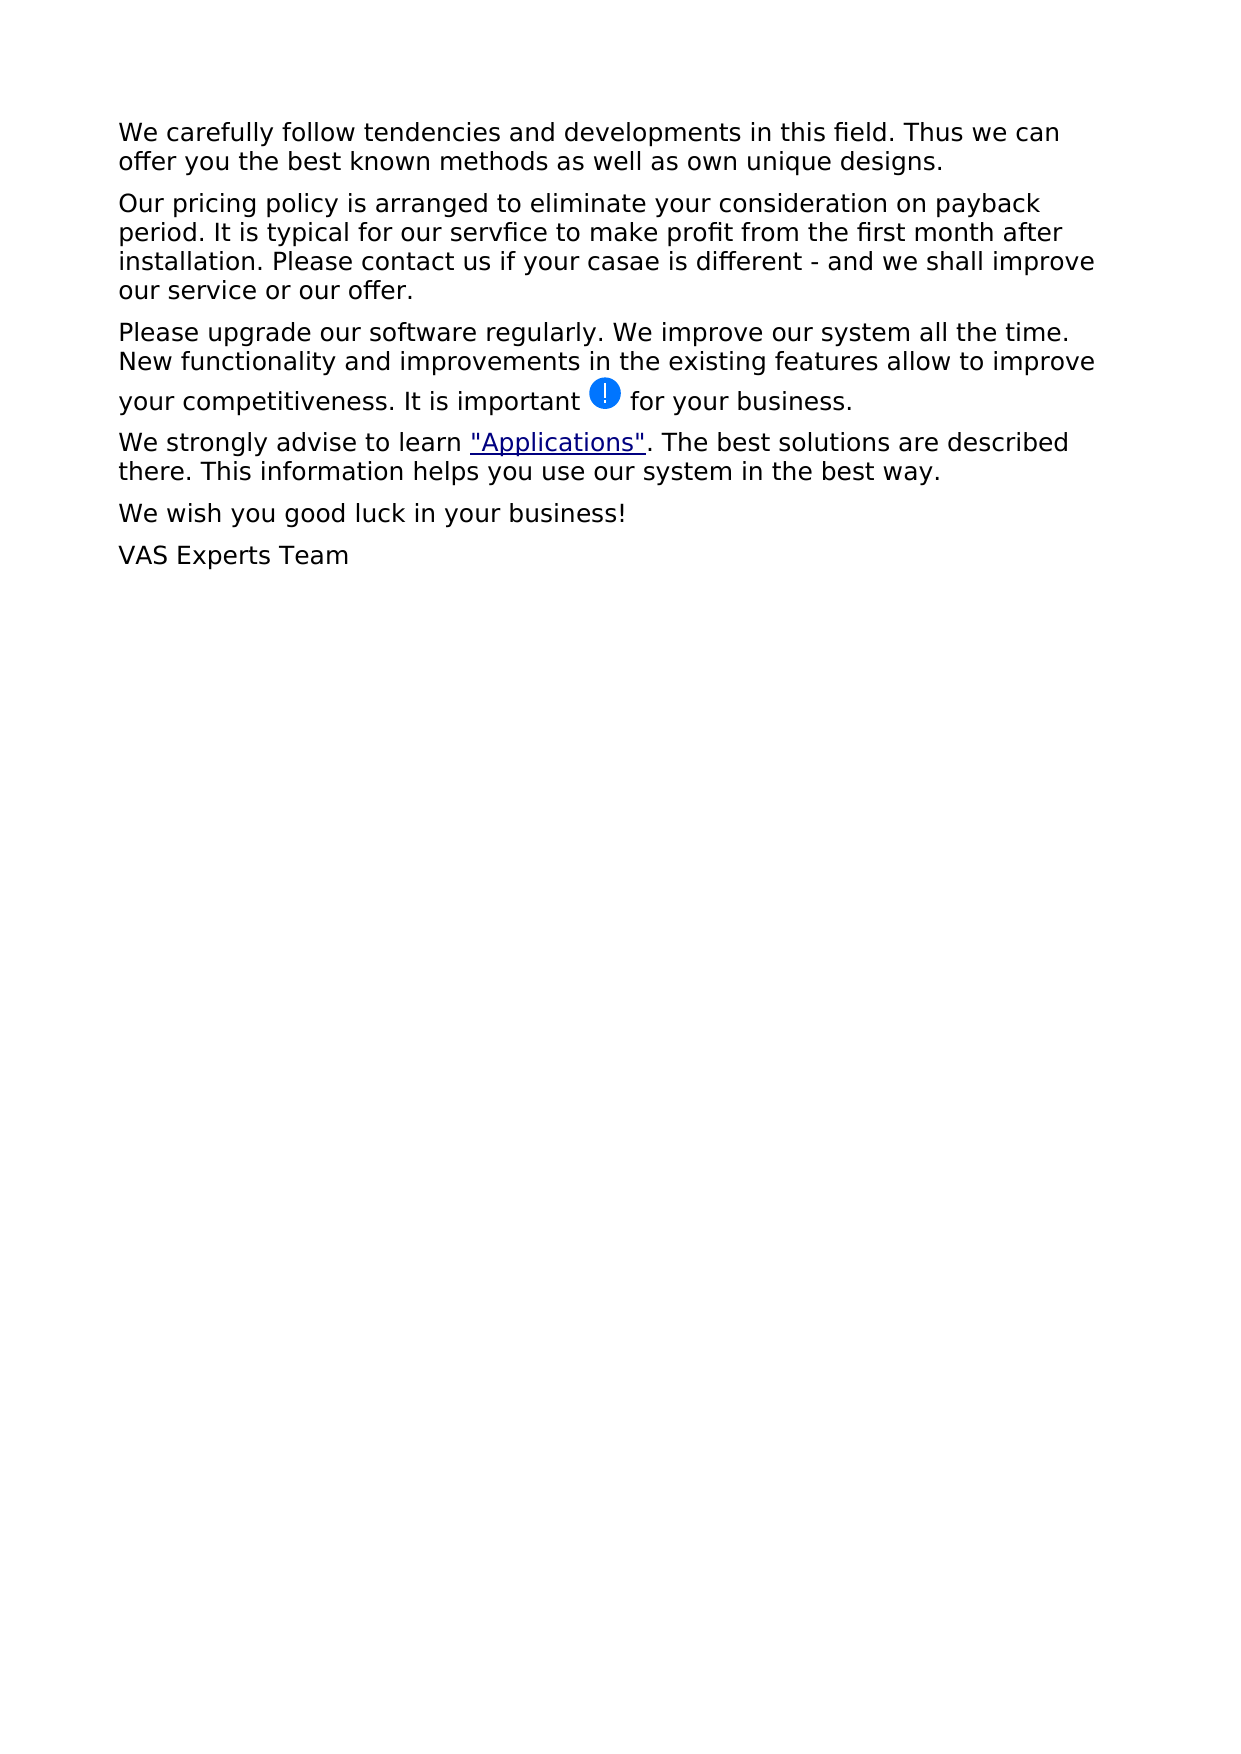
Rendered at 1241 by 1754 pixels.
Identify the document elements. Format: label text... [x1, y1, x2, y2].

text We wish you good luck in your business! [118, 499, 1122, 528]
text We carefully follow tendencies and developments in this field. Thus we can offer you the best known methods as well as own unique designs. [118, 118, 1122, 176]
text Please upgrade our software regularly. We improve our system all the time. New functionality and improvements in the existing features allow to improve your competitiveness. It is important for your business. [118, 318, 1122, 416]
text VAS Experts Team [118, 541, 1122, 570]
text We strongly advise to learn "Applications". The best solutions are described there. This information helps you use our system in the best way. [118, 428, 1122, 487]
text Our pricing policy is arranged to eliminate your consideration on payback period. It is typical for our servfice to make profit from the first month after installation. Please contact us if your casae is different - and we shall improve our service or our offer. [118, 189, 1122, 306]
